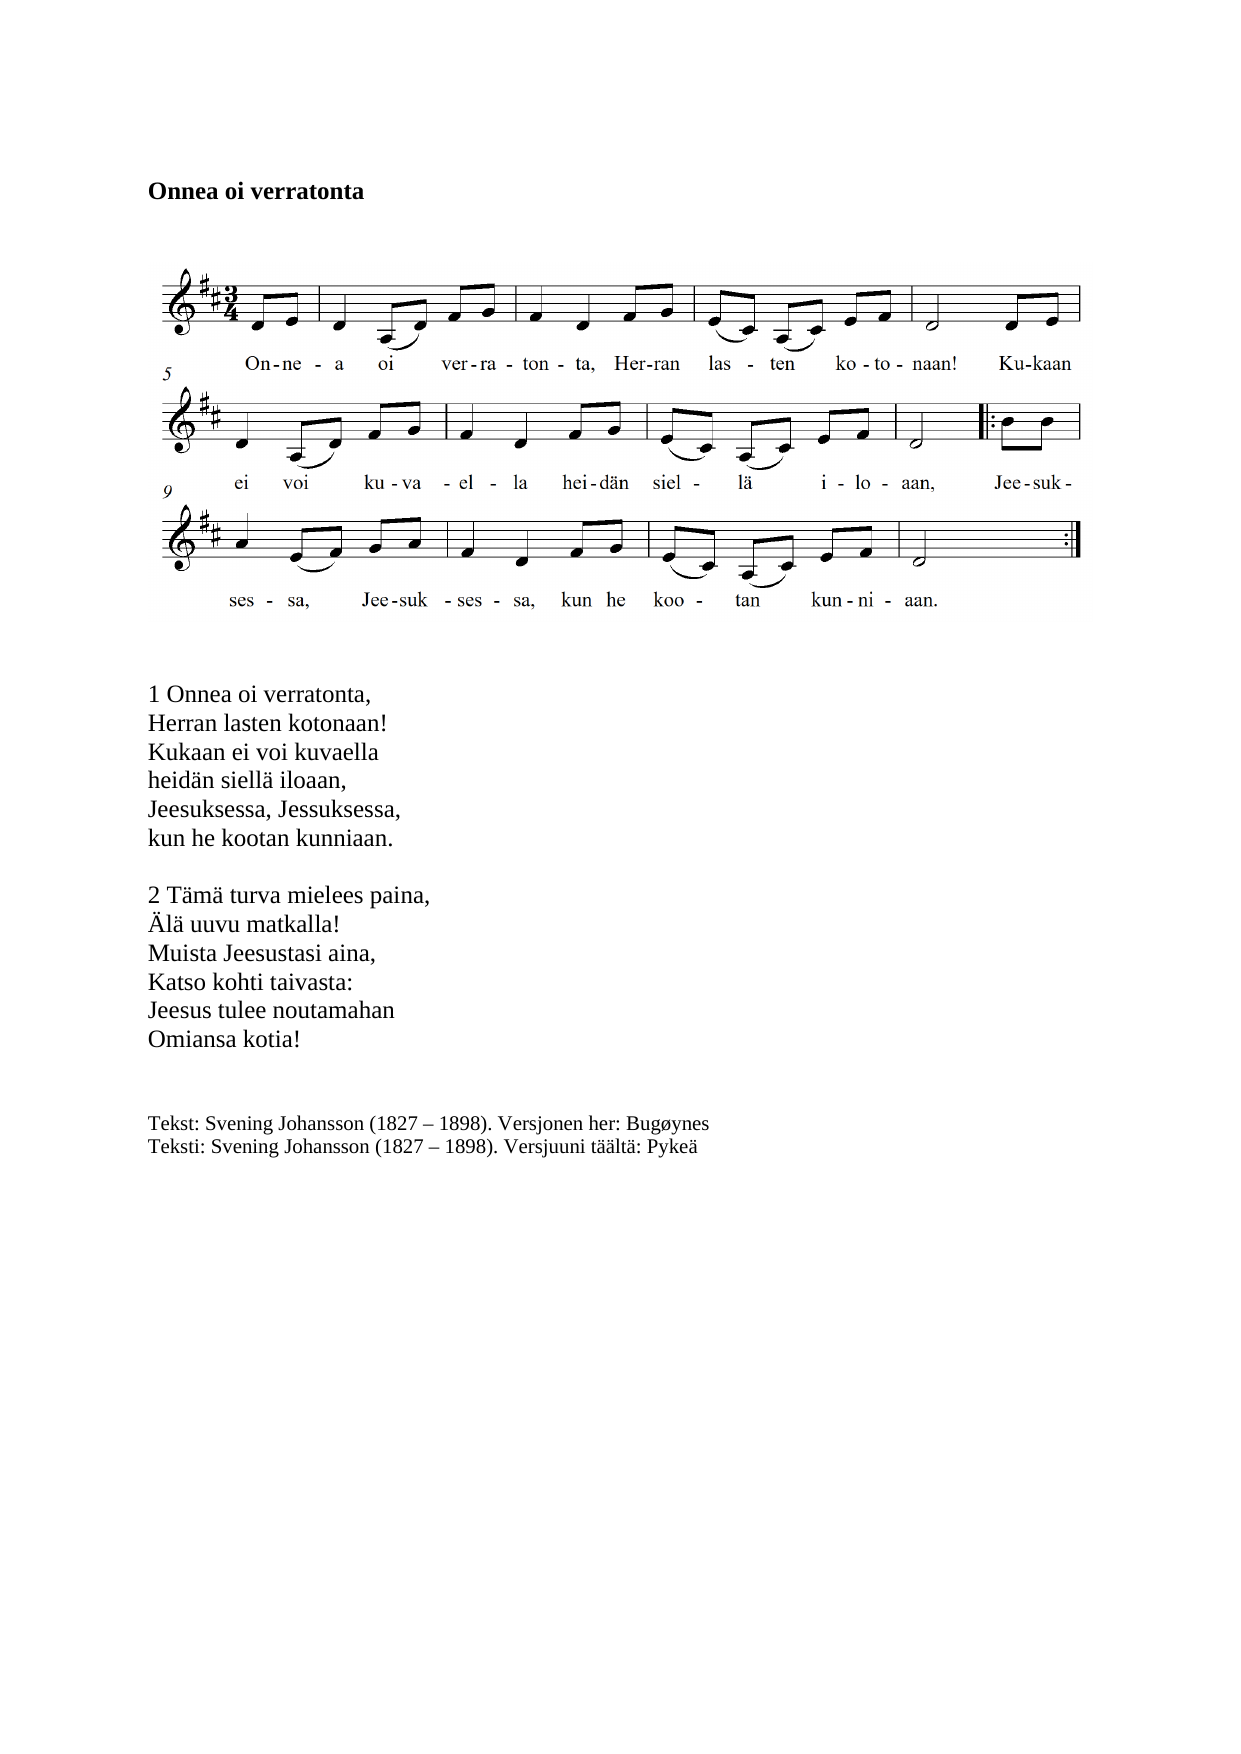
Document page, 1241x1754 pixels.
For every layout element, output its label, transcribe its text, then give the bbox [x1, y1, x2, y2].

text heidän siellä iloaan, [148, 765, 1093, 794]
subtitle Tekst: Svening Johansson (1827 – 1898). Versjonen her: Bugøynes [148, 1110, 1093, 1134]
text Muista Jeesustasi aina, [148, 938, 1093, 967]
text Jeesuksessa, Jessuksessa, [148, 794, 1093, 823]
picture [147, 262, 1093, 622]
text 1 Onnea oi verratonta, [148, 679, 1093, 708]
text kun he kootan kunniaan. [148, 823, 1093, 852]
text Älä uuvu matkalla! [148, 909, 1093, 938]
text Katso kohti taivasta: [148, 967, 1093, 995]
text Jeesus tulee noutamahan [148, 995, 1093, 1024]
subtitle Onnea oi verratonta [148, 176, 1093, 205]
text Omiansa kotia! [148, 1024, 1093, 1053]
text Teksti: Svening Johansson (1827 – 1898). Versjuuni täältä: Pykeä [148, 1134, 1093, 1158]
text 2 Tämä turva mielees paina, [148, 880, 1093, 909]
text Kukaan ei voi kuvaella [148, 737, 1093, 765]
text Herran lasten kotonaan! [148, 708, 1093, 737]
